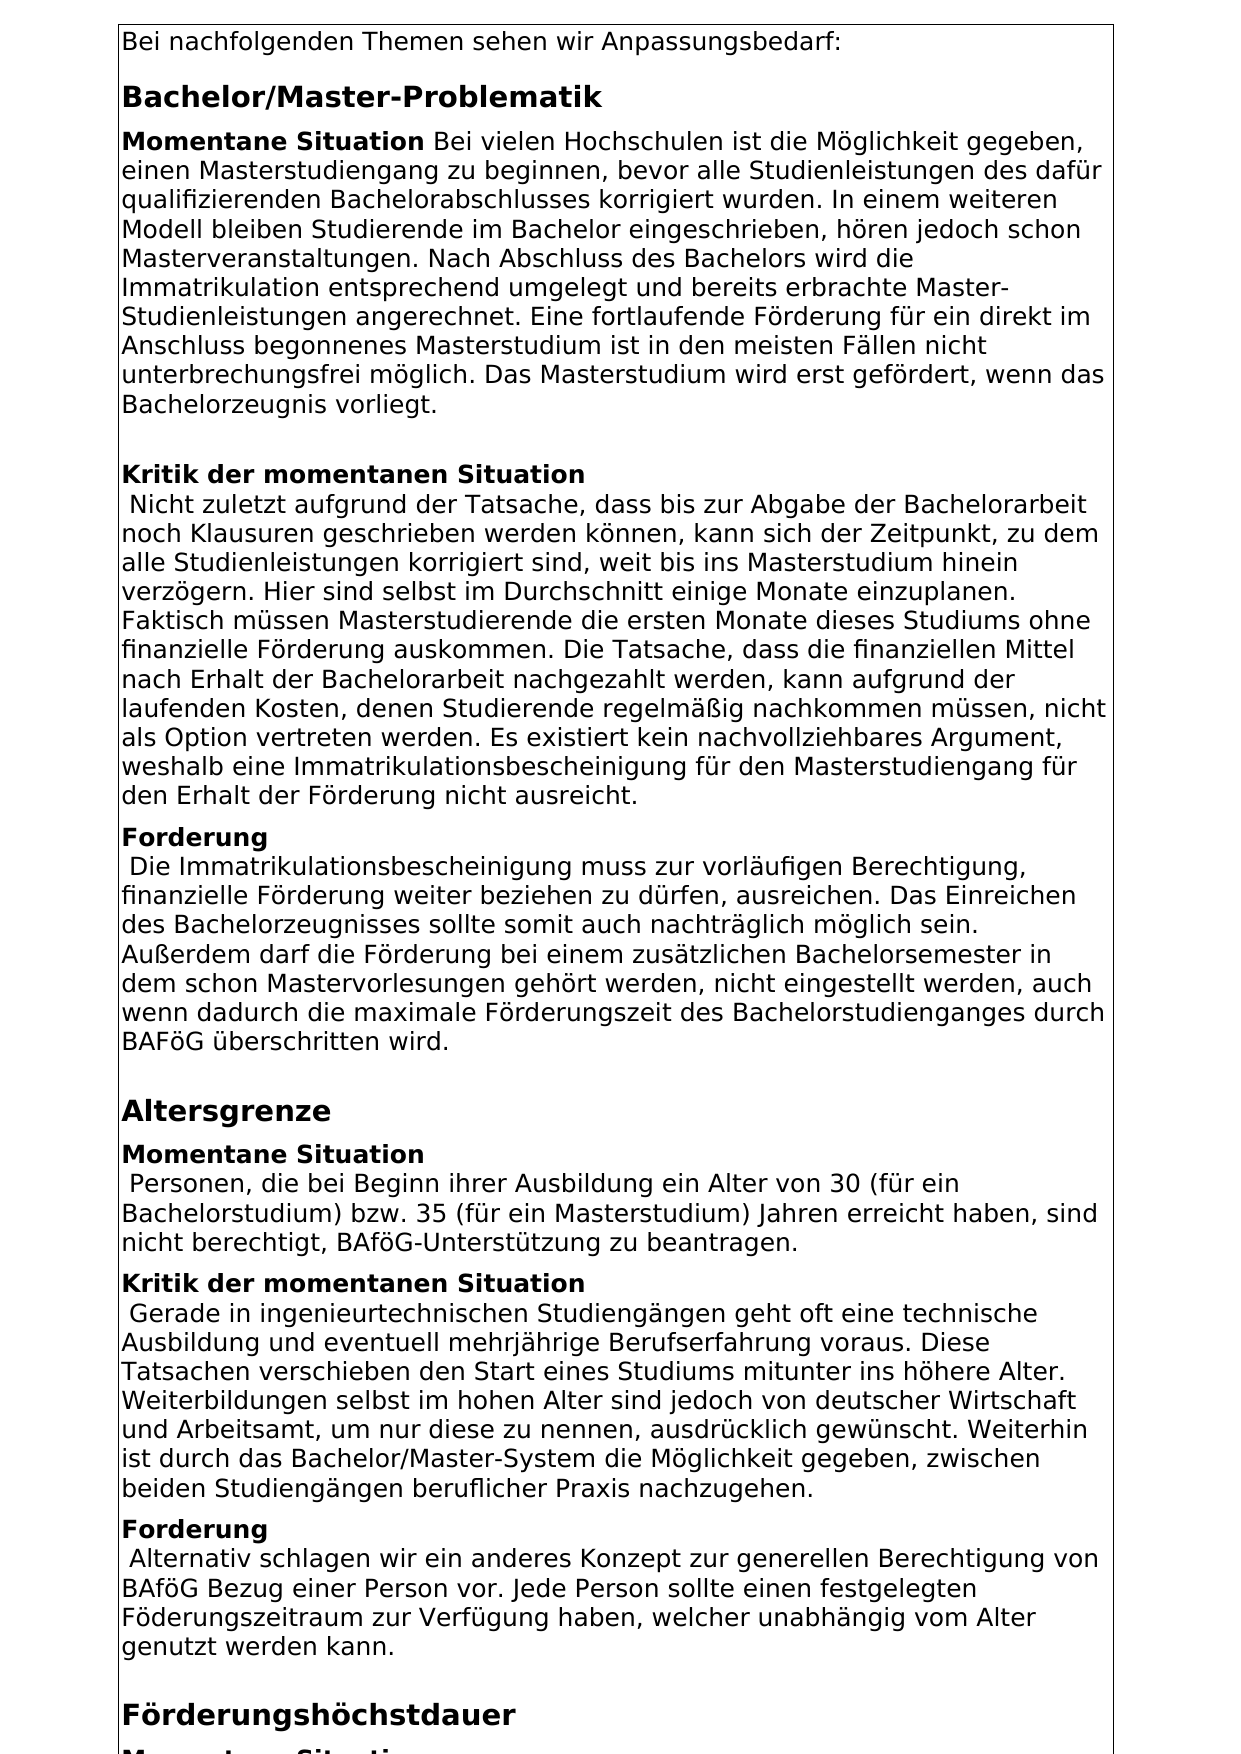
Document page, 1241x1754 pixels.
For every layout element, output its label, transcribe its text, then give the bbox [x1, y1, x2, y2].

table_header Bei nachfolgenden Themen sehen wir Anpassungsbedarf: Bachelor/Master-Problematik Momentane Situation Bei vielen Hochschulen ist die Möglichkeit gegeben, einen Masterstudiengang zu beginnen, bevor alle Studienleistungen des dafür qualifizierenden Bachelorabschlusses korrigiert wurden. In einem weiteren Modell bleiben Studierende im Bachelor eingeschrieben, hören jedoch schon Masterveranstaltungen. Nach Abschluss des Bachelors wird die Immatrikulation entsprechend umgelegt und bereits erbrachte Master-Studienleistungen angerechnet. Eine fortlaufende Förderung für ein direkt im Anschluss begonnenes Masterstudium ist in den meisten Fällen nicht unterbrechungsfrei möglich. Das Masterstudium wird erst gefördert, wenn das Bachelorzeugnis vorliegt. Kritik der momentanen Situation Nicht zuletzt aufgrund der Tatsache, dass bis zur Abgabe der Bachelorarbeit noch Klausuren geschrieben werden können, kann sich der Zeitpunkt, zu dem alle Studienleistungen korrigiert sind, weit bis ins Masterstudium hinein verzögern. Hier sind selbst im Durchschnitt einige Monate einzuplanen. Faktisch müssen Masterstudierende die ersten Monate dieses Studiums ohne finanzielle Förderung auskommen. Die Tatsache, dass die finanziellen Mittel nach Erhalt der Bachelorarbeit nachgezahlt werden, kann aufgrund der laufenden Kosten, denen Studierende regelmäßig nachkommen müssen, nicht als Option vertreten werden. Es existiert kein nachvollziehbares Argument, weshalb eine Immatrikulationsbescheinigung für den Masterstudiengang für den Erhalt der Förderung nicht ausreicht. Forderung Die Immatrikulationsbescheinigung muss zur vorläufigen Berechtigung, finanzielle Förderung weiter beziehen zu dürfen, ausreichen. Das Einreichen des Bachelorzeugnisses sollte somit auch nachträglich möglich sein. Außerdem darf die Förderung bei einem zusätzlichen Bachelorsemester in dem schon Mastervorlesungen gehört werden, nicht eingestellt werden, auch wenn dadurch die maximale Förderungszeit des Bachelorstudienganges durch BAFöG überschritten wird. Altersgrenze Momentane Situation Personen, die bei Beginn ihrer Ausbildung ein Alter von 30 (für ein Bachelorstudium) bzw. 35 (für ein Masterstudium) Jahren erreicht haben, sind nicht berechtigt, BAföG-Unterstützung zu beantragen. Kritik der momentanen Situation Gerade in ingenieurtechnischen Studiengängen geht oft eine technische Ausbildung und eventuell mehrjährige Berufserfahrung voraus. Diese Tatsachen verschieben den Start eines Studiums mitunter ins höhere Alter. Weiterbildungen selbst im hohen Alter sind jedoch von deutscher Wirtschaft und Arbeitsamt, um nur diese zu nennen, ausdrücklich gewünscht. Weiterhin ist durch das Bachelor/Master-System die Möglichkeit gegeben, zwischen beiden Studiengängen beruflicher Praxis nachzugehen. Forderung Alternativ schlagen wir ein anderes Konzept zur generellen Berechtigung von BAföG Bezug einer Person vor. Jede Person sollte einen festgelegten Föderungszeitraum zur Verfügung haben, welcher unabhängig vom Alter genutzt werden kann. Förderungshöchstdauer Momentane Situation Die Förderung entfällt, wenn die angesetzte Regelstudienzeit überschritten wird. Kritik der momentanen Situation Gerade in ingenieurtechnischen Studiengängen ist es meist nicht möglich, die Regelstudienzeit einzuhalten. Den entsprechenden Statistiken ist zu entnehmen, dass die Regelstudienzeit in diesen Studiengängen im Durchschnitt überschritten wird. Besonders problematisch ist es wenn sich Studierende neben dem Studium sozial und politisch engagieren was einem ausdrücklichen Wunsch des Kultusminsteriums und Arbeitgebern entspricht. Forderung Die Förderungshöchstdauer sollte länger als die Regelstudienzeit sein. Wir schlagen drei zusätzliche Semester zur Regelstudienzeit vor. Zumindest sollten die entsprechenden Statistiken zur durchschnittlichen Studienzeit bei der notwendigen Überarbeitung berücksichtigt werden. Einkommensgrenzen der Eltern Momentane Situation Das Einkommen der Eltern gilt als Kriterium, ob Studierende berechtigt sind, finanzielle Förderung gemäß BAföG zu erhalten. Kritik der momentanen Situation Die bisherigen Kriterien sind zu einseitig. Die finanzielle Situation rein am Einkommen festzumachen, blendet finanzielle Verpflichtungen, wie beispielsweise regelmäßig abzuzahlende Kredite, aus. So ist eine Familie mit Mittlerem Einkommen, die laufende Rückzahlungen für einen Kredit zu leisten hat, z. B. für ihren Hausbau, nicht in der Lage ihr Kind im Studium ausreichend finanziell zu unterstützen. BAföG wird trotzdem nicht gewährt. Forderung Wir schlagen eine Überarbeitung der entsprechenden Regelungen vor, unter Beachtung der Faktoren, die neben dem reinen Verdienst die finanzielle Gesamtsituation beeinflussen. Mietzuschüsse Momentane Situation Wenn die Wohnungskosten einen festgesetzten Betrag überschreiten, wird ein entsprechender Zuschuss gewährt. Bei diesem Zuschuss handelt es sich um einen Pauschalbetrag. Kritik der momentanen Situation In Orten, in denen überdurchschnittlich hohe Mietkosten zu erwarten sind, bleiben zu wenig finanzielle Mittel übrig, um den Lebensunterhalt bestreiten zu können. Forderung Wir schlagen einen Mietzuschuss vor, der an die lokalen Gegebenheiten angepasst wird. Ein lokaler Zuschuss, der den bundesweiten Sockelbetrag übersteigt, darf nicht auf den Förderungshöchstbetrag angerechnet werden. Einkommensfreibetrag Momentane Situation Der Einkommensfreibetrag beläuft sich derzeit auf 406,66 €. Zuletzt wurden sowohl der steuerliche Grundfreibetrag (von 8004€ 2011 auf 8350€ 2014) als auch die Grenze für Minijobs (400€ auf 450€) angehoben. Kritik der momentanen Situation Der Einkommensfreibetrag wurde nicht entsprechend angepasst. Forderung Der Einkommensfreibetrag sollte sich an der Grenze für Minijobs orientieren, damit jeder BAföG Empfänger einen vollwertigen Minijob ausüben kann ohne Abstriche in Kauf nehmen zu müssen. [119, 25, 1113, 1754]
